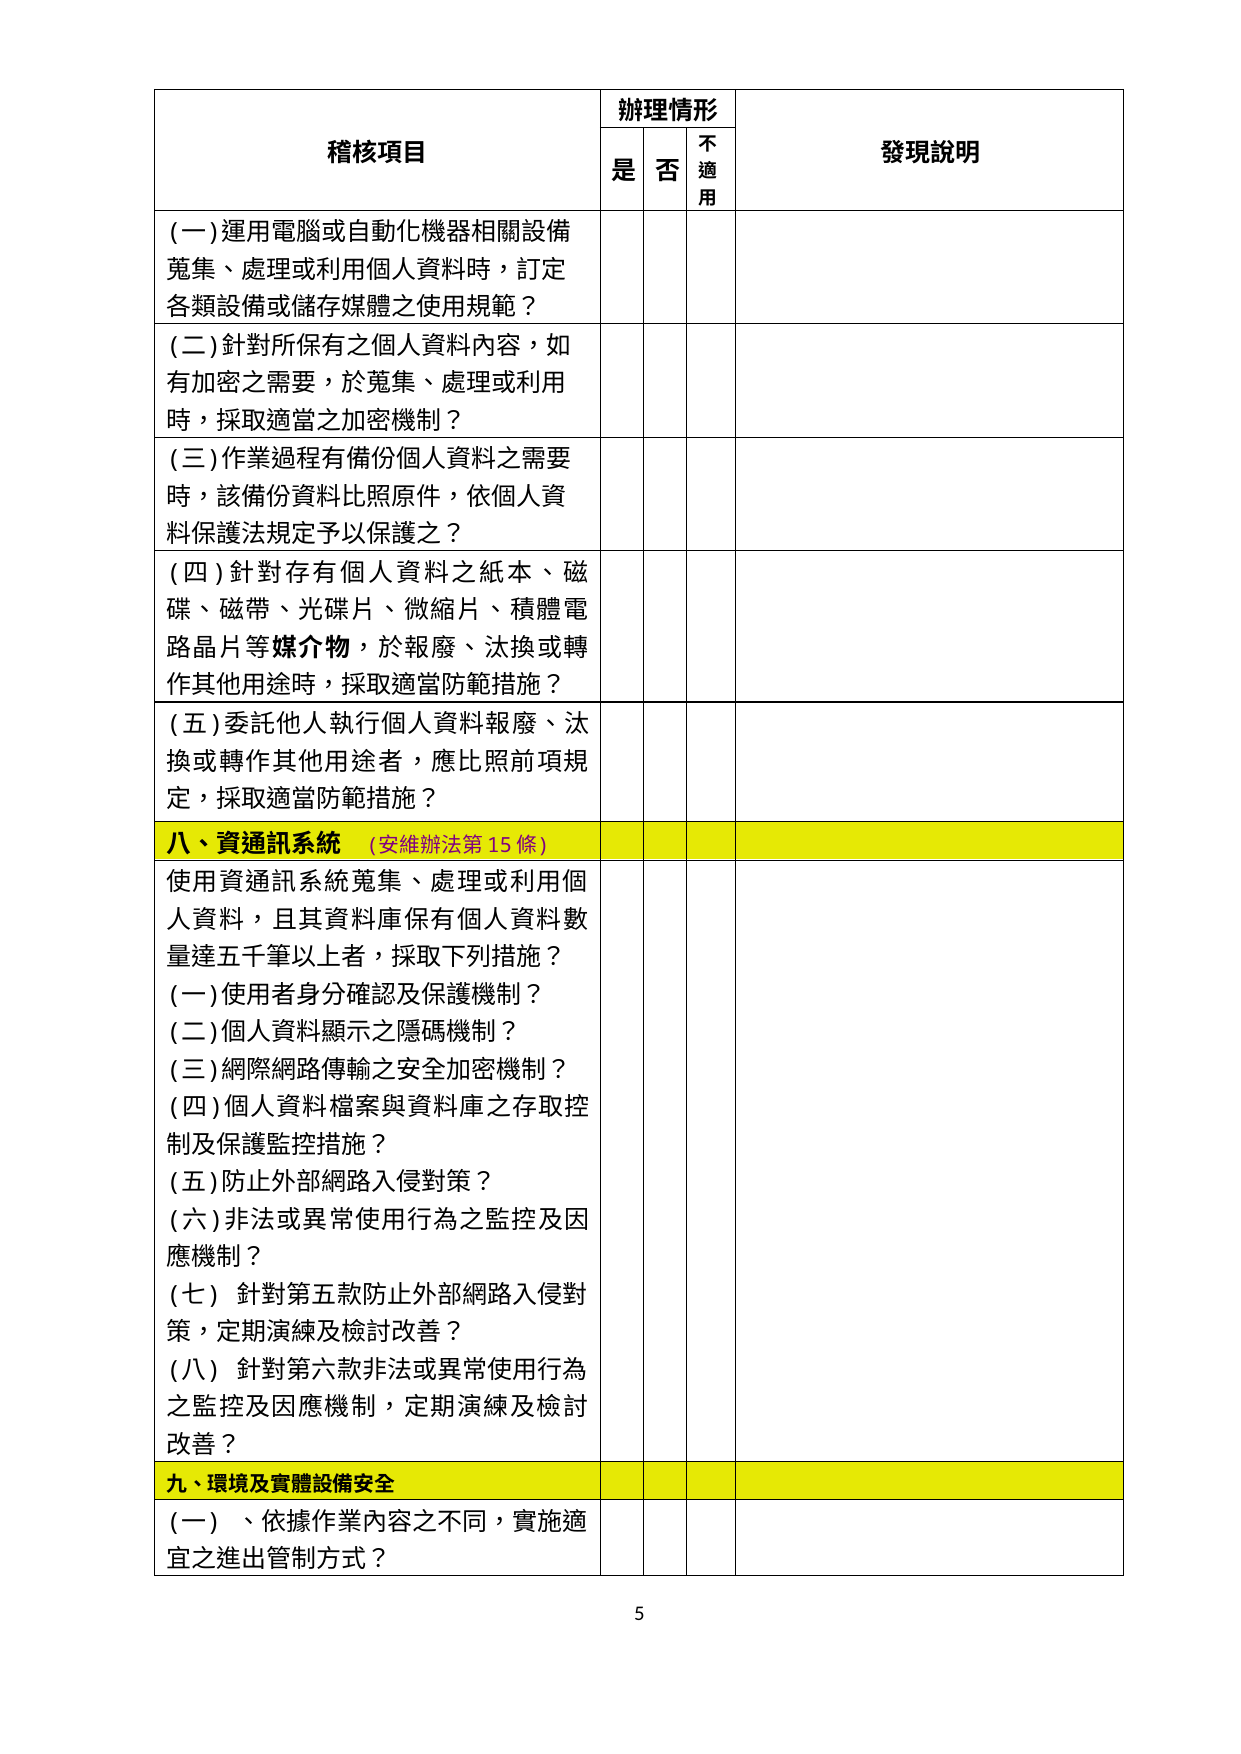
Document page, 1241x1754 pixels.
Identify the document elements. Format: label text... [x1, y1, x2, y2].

table_cell [644, 861, 686, 1461]
table_cell [736, 861, 1123, 1461]
table_header 發現說明 [736, 90, 1123, 210]
table_cell 否 [644, 128, 686, 210]
table_cell [601, 211, 643, 323]
table_cell [736, 822, 1123, 859]
table_cell [644, 324, 686, 437]
table_cell [601, 703, 643, 821]
table_cell [736, 1462, 1123, 1499]
table_cell 使用資通訊系統蒐集、處理或利用個人資料，且其資料庫保有個人資料數量達五千筆以上者，採取下列措施？ (一)使用者身分確認及保護機制？ (二)個人資料顯示之隱碼機制？ (三)網際網路傳輸之安全加密機制？ (四)個人資料檔案與資料庫之存取控制及保護監控措施？ (五)防止外部網路入侵對策？ (六)非法或異常使用行為之監控及因應機制？ (七) 針對第五款防止外部網路入侵對策，定期演練及檢討改善？ (八) 針對第六款非法或異常使用行為之監控及因應機制，定期演練及檢討改善？ [155, 861, 600, 1461]
table_cell [687, 211, 735, 323]
table_cell [736, 703, 1123, 821]
table_header 稽核項目 [155, 90, 600, 210]
table_cell [644, 822, 686, 859]
table_cell [644, 1462, 686, 1499]
table_cell 八、資通訊系統 (安維辦法第15條) [155, 822, 600, 859]
table_cell [644, 551, 686, 701]
table_cell [736, 324, 1123, 437]
table_cell [736, 438, 1123, 550]
table_cell [601, 822, 643, 859]
table_cell 九、環境及實體設備安全 [155, 1462, 600, 1499]
table_cell 是 [601, 128, 643, 210]
table_cell [601, 324, 643, 437]
table_cell [644, 211, 686, 323]
table_cell [644, 1500, 686, 1575]
table_cell [601, 1462, 643, 1499]
table_cell [601, 438, 643, 550]
table_cell (二)針對所保有之個人資料內容，如有加密之需要，於蒐集、處理或利用時，採取適當之加密機制？ [155, 324, 600, 437]
table_cell (五)委託他人執行個人資料報廢、汰換或轉作其他用途者，應比照前項規定，採取適當防範措施？ [155, 703, 600, 821]
table_cell [644, 703, 686, 821]
table_cell (一) 、依據作業內容之不同，實施適宜之進出管制方式？ [155, 1500, 600, 1575]
table_cell [736, 551, 1123, 701]
table_cell [601, 551, 643, 701]
table_cell [687, 438, 735, 550]
table_cell [736, 1500, 1123, 1575]
table_cell [687, 1462, 735, 1499]
table_cell [687, 324, 735, 437]
table_cell (四)針對存有個人資料之紙本、磁碟、磁帶、光碟片、微縮片、積體電路晶片等媒介物，於報廢、汰換或轉作其他用途時，採取適當防範措施？ [155, 551, 600, 701]
table_cell [736, 211, 1123, 323]
table_cell [687, 551, 735, 701]
table_cell [687, 1500, 735, 1575]
table_cell 不適用 [687, 128, 735, 210]
table_cell [601, 1500, 643, 1575]
table_cell [687, 822, 735, 859]
table_cell (一)運用電腦或自動化機器相關設備蒐集、處理或利用個人資料時，訂定各類設備或儲存媒體之使用規範？ [155, 211, 600, 323]
table_cell (三)作業過程有備份個人資料之需要時，該備份資料比照原件，依個人資料保護法規定予以保護之？ [155, 438, 600, 550]
table_cell [687, 703, 735, 821]
table_header 辦理情形 [601, 90, 735, 127]
table_cell [644, 438, 686, 550]
table_cell [601, 861, 643, 1461]
table_cell [687, 861, 735, 1461]
